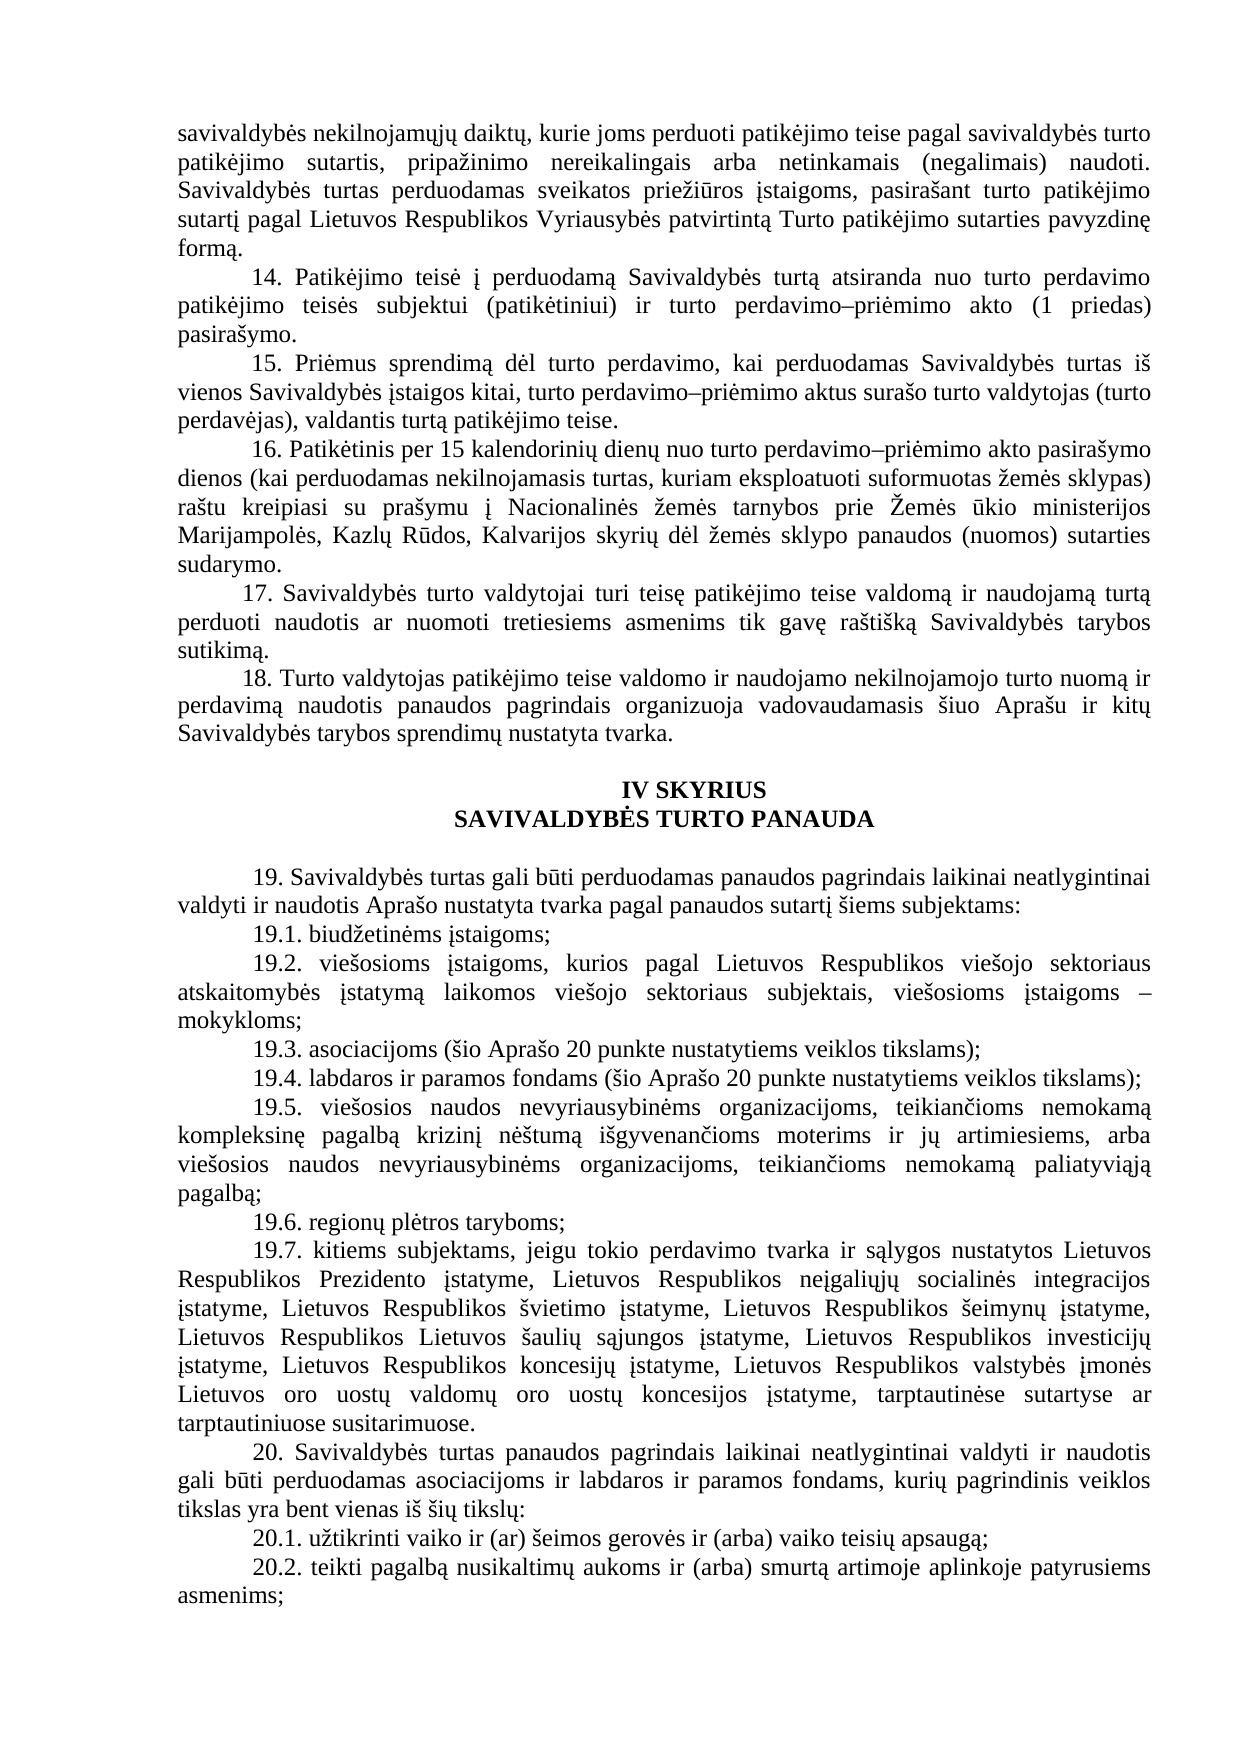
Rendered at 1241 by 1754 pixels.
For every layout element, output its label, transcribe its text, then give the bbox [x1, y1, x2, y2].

text 19.1. biudžetinėms įstaigoms; [177, 919, 1152, 948]
text 20.2. teikti pagalbą nusikaltimų aukoms ir (arba) smurtą artimoje aplinkoje patyrusiems asmenims; [177, 1552, 1152, 1609]
text 15. Priėmus sprendimą dėl turto perdavimo, kai perduodamas Savivaldybės turtas iš vienos Savivaldybės įstaigos kitai, turto perdavimo–priėmimo aktus surašo turto valdytojas (turto perdavėjas), valdantis turtą patikėjimo teise. [177, 348, 1152, 434]
text 19.5. viešosios naudos nevyriausybinėms organizacijoms, teikiančioms nemokamą kompleksinę pagalbą krizinį nėštumą išgyvenančioms moterims ir jų artimiesiems, arba viešosios naudos nevyriausybinėms organizacijoms, teikiančioms nemokamą paliatyviąją pagalbą; [177, 1092, 1152, 1207]
text 16. Patikėtinis per 15 kalendorinių dienų nuo turto perdavimo–priėmimo akto pasirašymo dienos (kai perduodamas nekilnojamasis turtas, kuriam eksploatuoti suformuotas žemės sklypas) raštu kreipiasi su prašymu į Nacionalinės žemės tarnybos prie Žemės ūkio ministerijos Marijampolės, Kazlų Rūdos, Kalvarijos skyrių dėl žemės sklypo panaudos (nuomos) sutarties sudarymo. [177, 434, 1152, 578]
text 20.1. užtikrinti vaiko ir (ar) šeimos gerovės ir (arba) vaiko teisių apsaugą; [177, 1523, 1152, 1552]
text 19. Savivaldybės turtas gali būti perduodamas panaudos pagrindais laikinai neatlygintinai valdyti ir naudotis Aprašo nustatyta tvarka pagal panaudos sutartį šiems subjektams: [177, 862, 1152, 919]
text 19.4. labdaros ir paramos fondams (šio Aprašo 20 punkte nustatytiems veiklos tikslams); [177, 1063, 1152, 1092]
text IV SKYRIUS [177, 776, 1152, 804]
text 19.2. viešosioms įstaigoms, kurios pagal Lietuvos Respublikos viešojo sektoriaus atskaitomybės įstatymą laikomos viešojo sektoriaus subjektais, viešosioms įstaigoms – mokykloms; [177, 948, 1152, 1034]
text 20. Savivaldybės turtas panaudos pagrindais laikinai neatlygintinai valdyti ir naudotis gali būti perduodamas asociacijoms ir labdaros ir paramos fondams, kurių pagrindinis veiklos tikslas yra bent vienas iš šių tikslų: [177, 1437, 1152, 1523]
text 19.7. kitiems subjektams, jeigu tokio perdavimo tvarka ir sąlygos nustatytos Lietuvos Respublikos Prezidento įstatyme, Lietuvos Respublikos neįgaliųjų socialinės integracijos įstatyme, Lietuvos Respublikos švietimo įstatyme, Lietuvos Respublikos šeimynų įstatyme, Lietuvos Respublikos Lietuvos šaulių sąjungos įstatyme, Lietuvos Respublikos investicijų įstatyme, Lietuvos Respublikos koncesijų įstatyme, Lietuvos Respublikos valstybės įmonės Lietuvos oro uostų valdomų oro uostų koncesijos įstatyme, tarptautinėse sutartyse ar tarptautiniuose susitarimuose. [177, 1236, 1152, 1437]
text savivaldybės nekilnojamųjų daiktų, kurie joms perduoti patikėjimo teise pagal savivaldybės turto patikėjimo sutartis, pripažinimo nereikalingais arba netinkamais (negalimais) naudoti. Savivaldybės turtas perduodamas sveikatos priežiūros įstaigoms, pasirašant turto patikėjimo sutartį pagal Lietuvos Respublikos Vyriausybės patvirtintą Turto patikėjimo sutarties pavyzdinę formą. [177, 118, 1152, 262]
text 17. Savivaldybės turto valdytojai turi teisę patikėjimo teise valdomą ir naudojamą turtą perduoti naudotis ar nuomoti tretiesiems asmenims tik gavę raštišką Savivaldybės tarybos sutikimą. [177, 578, 1152, 664]
text 19.6. regionų plėtros taryboms; [177, 1207, 1152, 1236]
text 19.3. asociacijoms (šio Aprašo 20 punkte nustatytiems veiklos tikslams); [177, 1034, 1152, 1063]
text 18. Turto valdytojas patikėjimo teise valdomo ir naudojamo nekilnojamojo turto nuomą ir perdavimą naudotis panaudos pagrindais organizuoja vadovaudamasis šiuo Aprašu ir kitų Savivaldybės tarybos sprendimų nustatyta tvarka. [177, 664, 1152, 747]
text 14. Patikėjimo teisė į perduodamą Savivaldybės turtą atsiranda nuo turto perdavimo patikėjimo teisės subjektui (patikėtiniui) ir turto perdavimo–priėmimo akto (1 priedas) pasirašymo. [177, 262, 1152, 348]
text SAVIVALDYBĖS TURTO PANAUDA [177, 804, 1152, 833]
